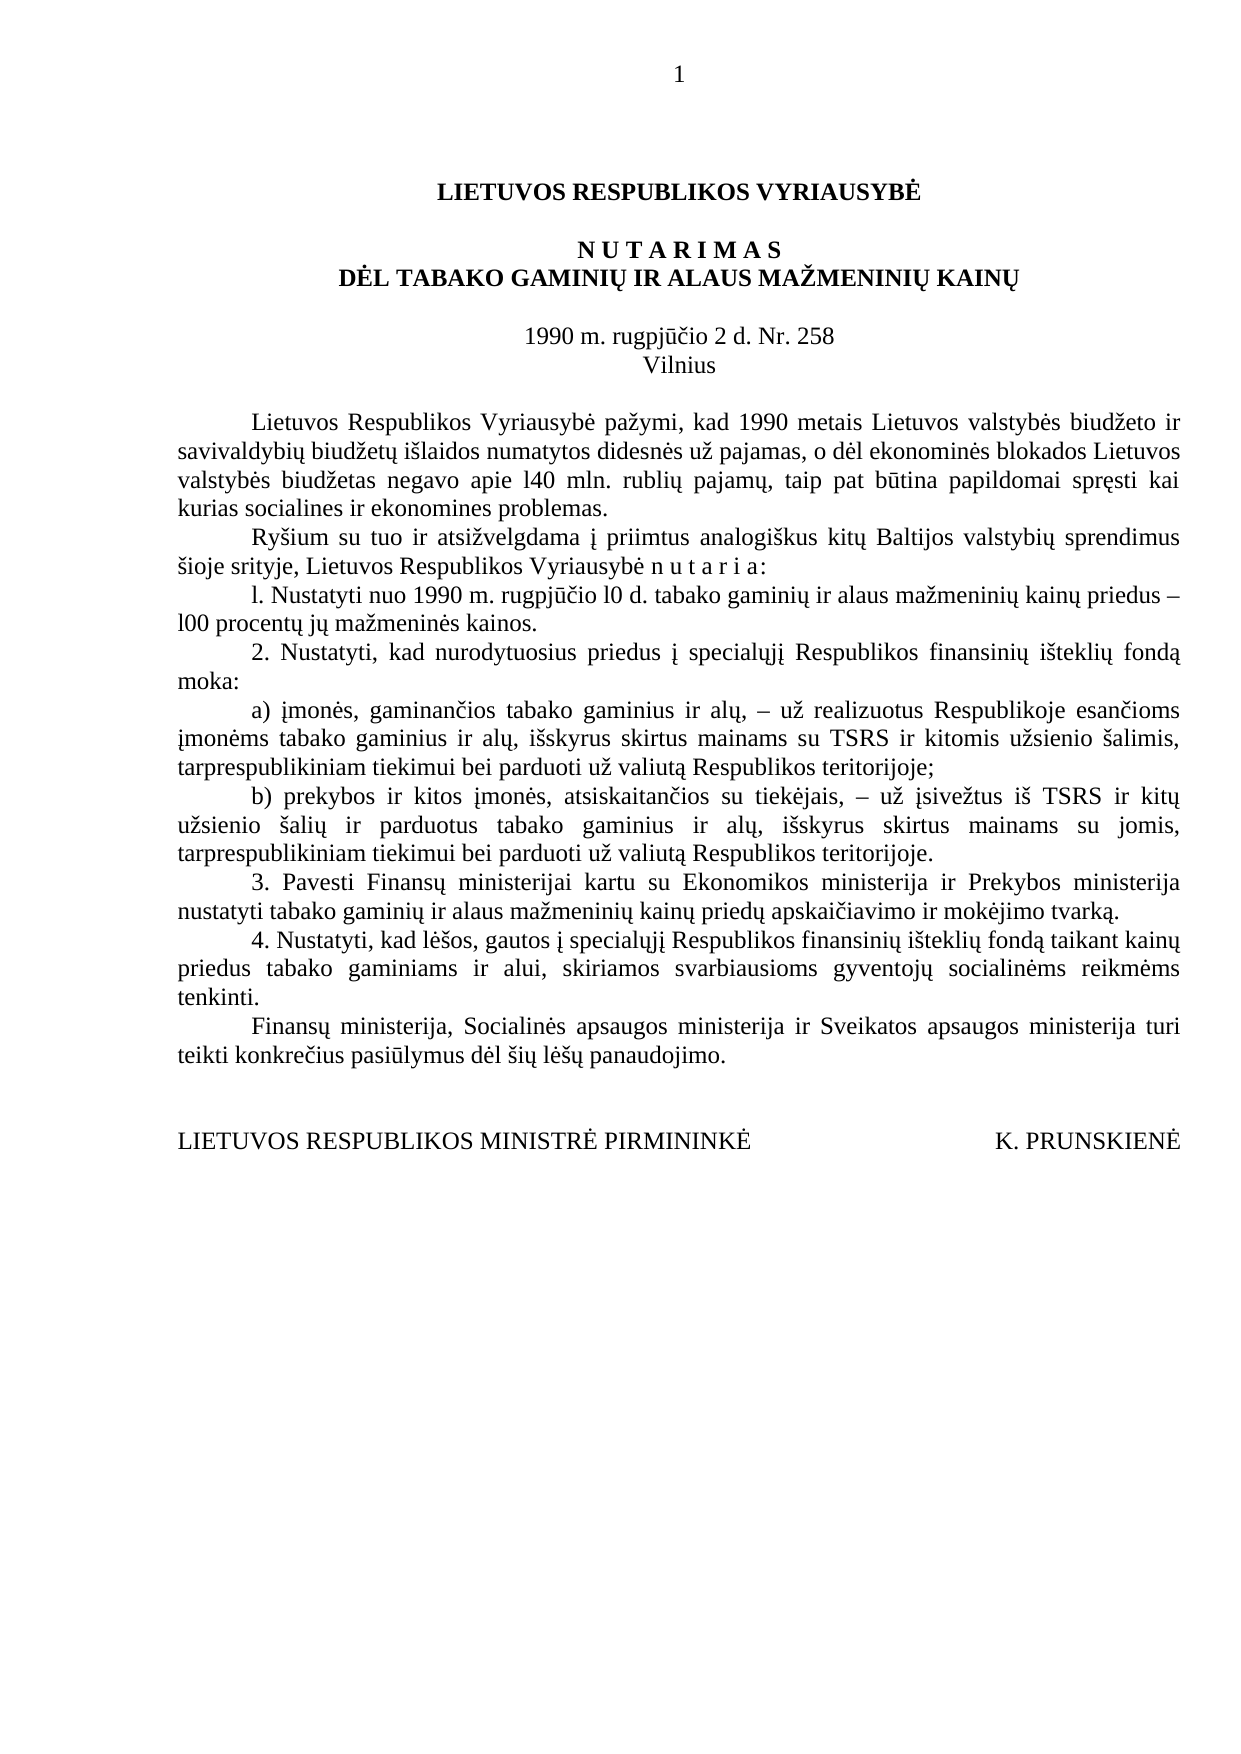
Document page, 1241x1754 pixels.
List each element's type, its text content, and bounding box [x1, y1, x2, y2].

text Lietuvos Respublikos Vyriausybė pažymi, kad 1990 metais Lietuvos valstybės biudžeto ir savivaldybių biudžetų išlaidos numatytos didesnės už pajamas, o dėl ekonominės blokados Lietuvos valstybės biudžetas negavo apie l40 mln. rublių pajamų, taip pat būtina papildomai spręsti kai kurias socialines ir ekonomines problemas. [177, 407, 1181, 522]
text 3. Pavesti Finansų ministerijai kartu su Ekonomikos ministerija ir Prekybos ministerija nustatyti tabako gaminių ir alaus mažmeninių kainų priedų apskaičiavimo ir mokėjimo tvarką. [177, 867, 1181, 925]
text a) įmonės, gaminančios tabako gaminius ir alų, – už realizuotus Respublikoje esančioms įmonėms tabako gaminius ir alų, išskyrus skirtus mainams su TSRS ir kitomis užsienio šalimis, tarprespublikiniam tiekimui bei parduoti už valiutą Respublikos teritorijoje; [177, 695, 1181, 781]
text 4. Nustatyti, kad lėšos, gautos į specialųjį Respublikos finansinių išteklių fondą taikant kainų priedus tabako gaminiams ir alui, skiriamos svarbiausioms gyventojų socialinėms reikmėms tenkinti. [177, 925, 1181, 1011]
text LIETUVOS RESPUBLIKOS MINISTRĖ PIRMININKĖ K. PRUNSKIENĖ [177, 1126, 1181, 1155]
text 2. Nustatyti, kad nurodytuosius priedus į specialųjį Respublikos finansinių išteklių fondą moka: [177, 637, 1181, 695]
text l. Nustatyti nuo 1990 m. rugpjūčio l0 d. tabako gaminių ir alaus mažmeninių kainų priedus – l00 procentų jų mažmeninės kainos. [177, 580, 1181, 637]
text Vilnius [177, 350, 1181, 378]
text Ryšium su tuo ir atsižvelgdama į priimtus analogiškus kitų Baltijos valstybių sprendimus šioje srityje, Lietuvos Respublikos Vyriausybė nutaria: [177, 522, 1181, 580]
text N U T A R I M A S [177, 235, 1181, 263]
text LIETUVOS RESPUBLIKOS VYRIAUSYBĖ [177, 177, 1181, 206]
text 1990 m. rugpjūčio 2 d. Nr. 258 [177, 321, 1181, 350]
text b) prekybos ir kitos įmonės, atsiskaitančios su tiekėjais, – už įsivežtus iš TSRS ir kitų užsienio šalių ir parduotus tabako gaminius ir alų, išskyrus skirtus mainams su jomis, tarprespublikiniam tiekimui bei parduoti už valiutą Respublikos teritorijoje. [177, 781, 1181, 867]
text Finansų ministerija, Socialinės apsaugos ministerija ir Sveikatos apsaugos ministerija turi teikti konkrečius pasiūlymus dėl šių lėšų panaudojimo. [177, 1011, 1181, 1068]
text DĖL TABAKO GAMINIŲ IR ALAUS MAŽMENINIŲ KAINŲ [177, 263, 1181, 292]
